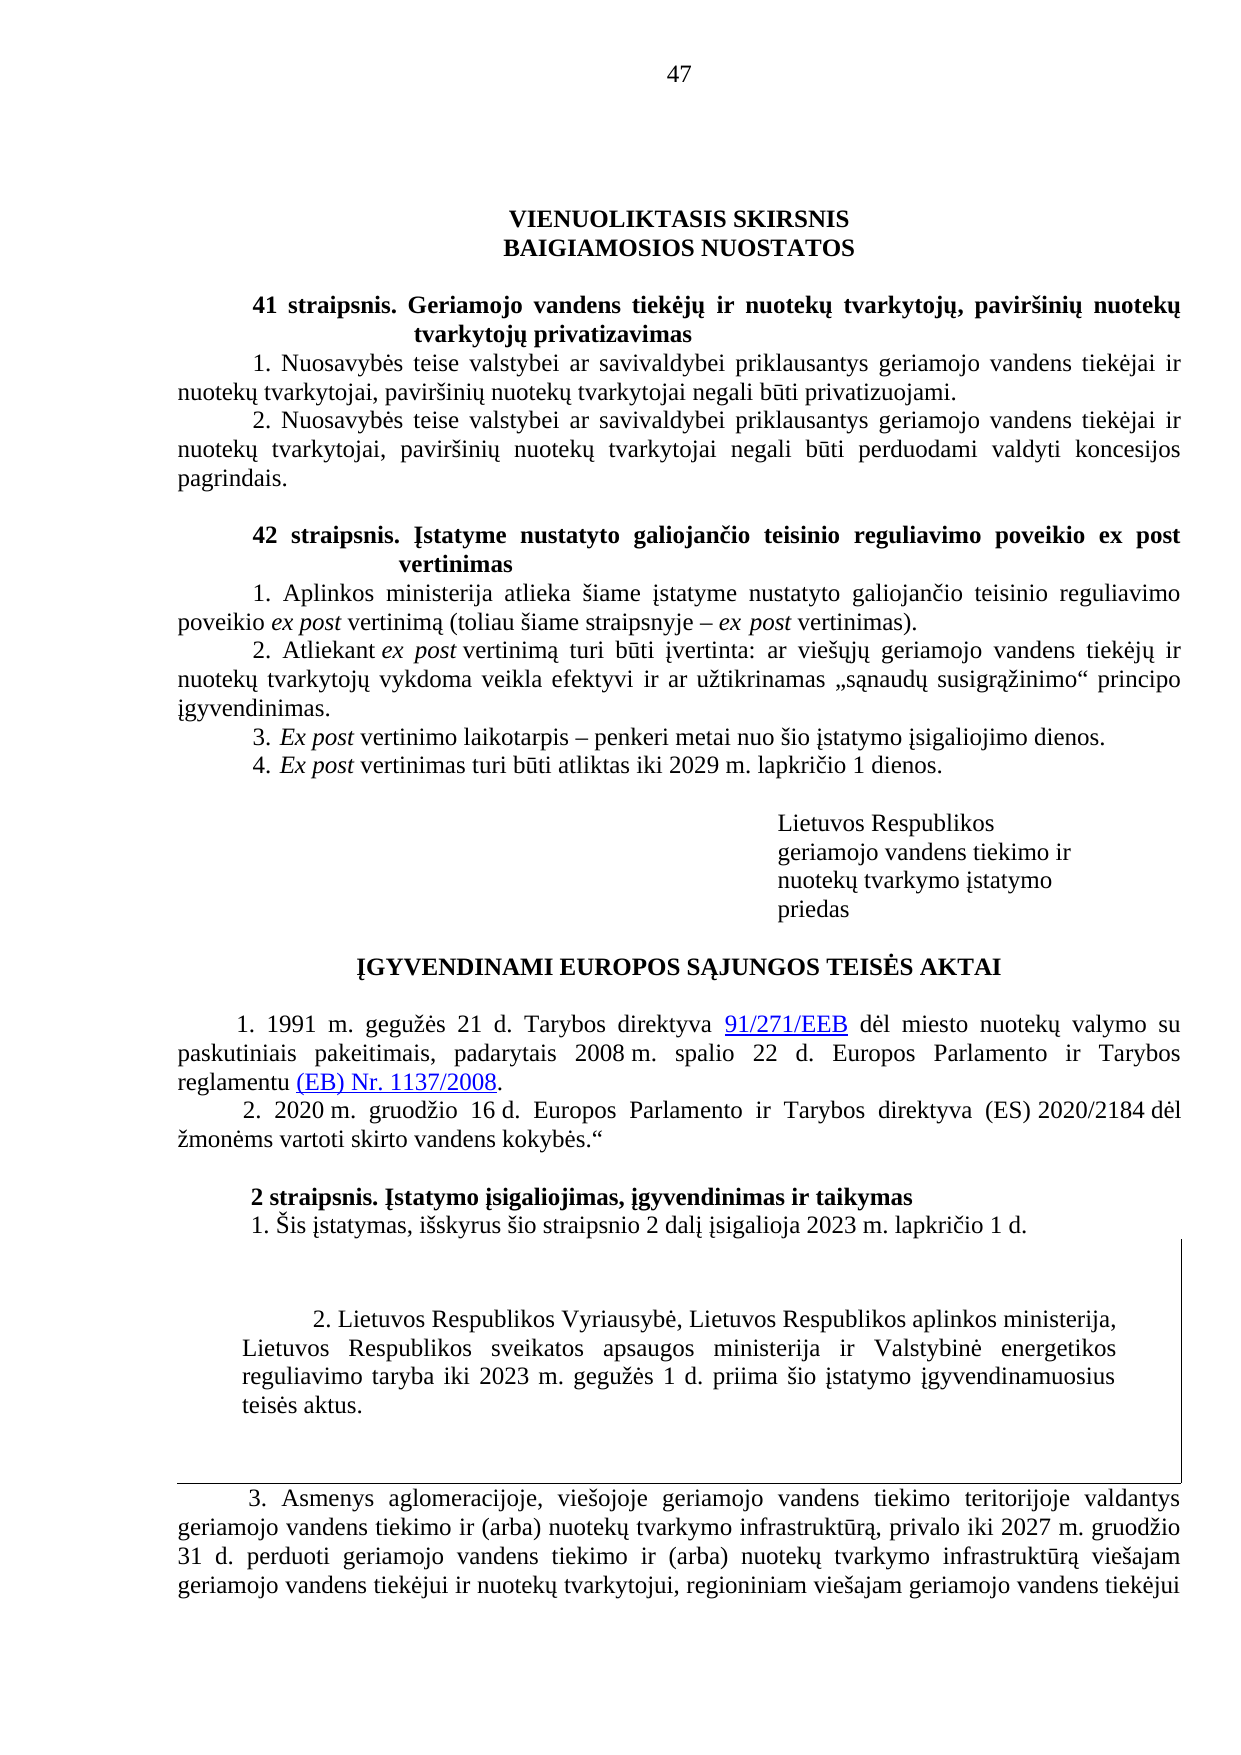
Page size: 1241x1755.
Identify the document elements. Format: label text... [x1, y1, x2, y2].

text 1. 1991 m. gegužės 21 d. Tarybos direktyva 91/271/EEB dėl miesto nuotekų valymo su paskutiniais pakeitimais, padarytais 2008 m. spalio 22 d. Europos Parlamento ir Tarybos reglamentu (EB) Nr. 1137/2008. [177, 1009, 1181, 1096]
text 4. Ex post vertinimas turi būti atliktas iki 2029 m. lapkričio 1 dienos. [177, 751, 1181, 779]
text ĮGYVENDINAMI EUROPOS SĄJUNGOS TEISĖS AKTAI [177, 952, 1181, 981]
text 1. Aplinkos ministerija atlieka šiame įstatyme nustatyto galiojančio teisinio reguliavimo poveikio ex post vertinimą (toliau šiame straipsnyje – ex post vertinimas). [177, 578, 1181, 636]
text priedas [177, 894, 1181, 923]
text 2. Lietuvos Respublikos Vyriausybė, Lietuvos Respublikos aplinkos ministerija, Lietuvos Respublikos sveikatos apsaugos ministerija ir Valstybinė energetikos reguliavimo taryba iki 2023 m. gegužės 1 d. priima šio įstatymo įgyvendinamuosius teisės aktus. [177, 1239, 1181, 1483]
text 2. Nuosavybės teise valstybei ar savivaldybei priklausantys geriamojo vandens tiekėjai ir nuotekų tvarkytojai, paviršinių nuotekų tvarkytojai negali būti perduodami valdyti koncesijos pagrindais. [177, 406, 1181, 492]
text 1. Šis įstatymas, išskyrus šio straipsnio 2 dalį įsigalioja 2023 m. lapkričio 1 d. [177, 1211, 1181, 1239]
text nuotekų tvarkymo įstatymo [177, 866, 1181, 894]
text 2. Atliekant ex post vertinimą turi būti įvertinta: ar viešųjų geriamojo vandens tiekėjų ir nuotekų tvarkytojų vykdoma veikla efektyvi ir ar užtikrinamas „sąnaudų susigrąžinimo“ principo įgyvendinimas. [177, 636, 1181, 722]
text 2. 2020 m. gruodžio 16 d. Europos Parlamento ir Tarybos direktyva (ES) 2020/2184 dėl žmonėms vartoti skirto vandens kokybės.“ [177, 1096, 1181, 1153]
text BAIGIAMOSIOS NUOSTATOS [177, 233, 1181, 262]
text 3. Asmenys aglomeracijoje, viešojoje geriamojo vandens tiekimo teritorijoje valdantys geriamojo vandens tiekimo ir (arba) nuotekų tvarkymo infrastruktūrą, privalo iki 2027 m. gruodžio 31 d. perduoti geriamojo vandens tiekimo ir (arba) nuotekų tvarkymo infrastruktūrą viešajam geriamojo vandens tiekėjui ir nuotekų tvarkytojui, regioniniam viešajam geriamojo vandens tiekėjui [177, 1483, 1181, 1598]
text 41 straipsnis. Geriamojo vandens tiekėjų ir nuotekų tvarkytojų, paviršinių nuotekų tvarkytojų privatizavimas [252, 291, 1181, 348]
text VIENUOLIKTASIS SKIRSNIS [177, 204, 1181, 233]
text 2 straipsnis. Įstatymo įsigaliojimas, įgyvendinimas ir taikymas [177, 1182, 1181, 1211]
text Lietuvos Respublikos [177, 808, 1181, 837]
text 3. Ex post vertinimo laikotarpis – penkeri metai nuo šio įstatymo įsigaliojimo dienos. [177, 722, 1181, 751]
text 1. Nuosavybės teise valstybei ar savivaldybei priklausantys geriamojo vandens tiekėjai ir nuotekų tvarkytojai, paviršinių nuotekų tvarkytojai negali būti privatizuojami. [177, 348, 1181, 406]
text 42 straipsnis. Įstatyme nustatyto galiojančio teisinio reguliavimo poveikio ex post vertinimas [252, 521, 1181, 578]
text geriamojo vandens tiekimo ir [177, 837, 1181, 866]
